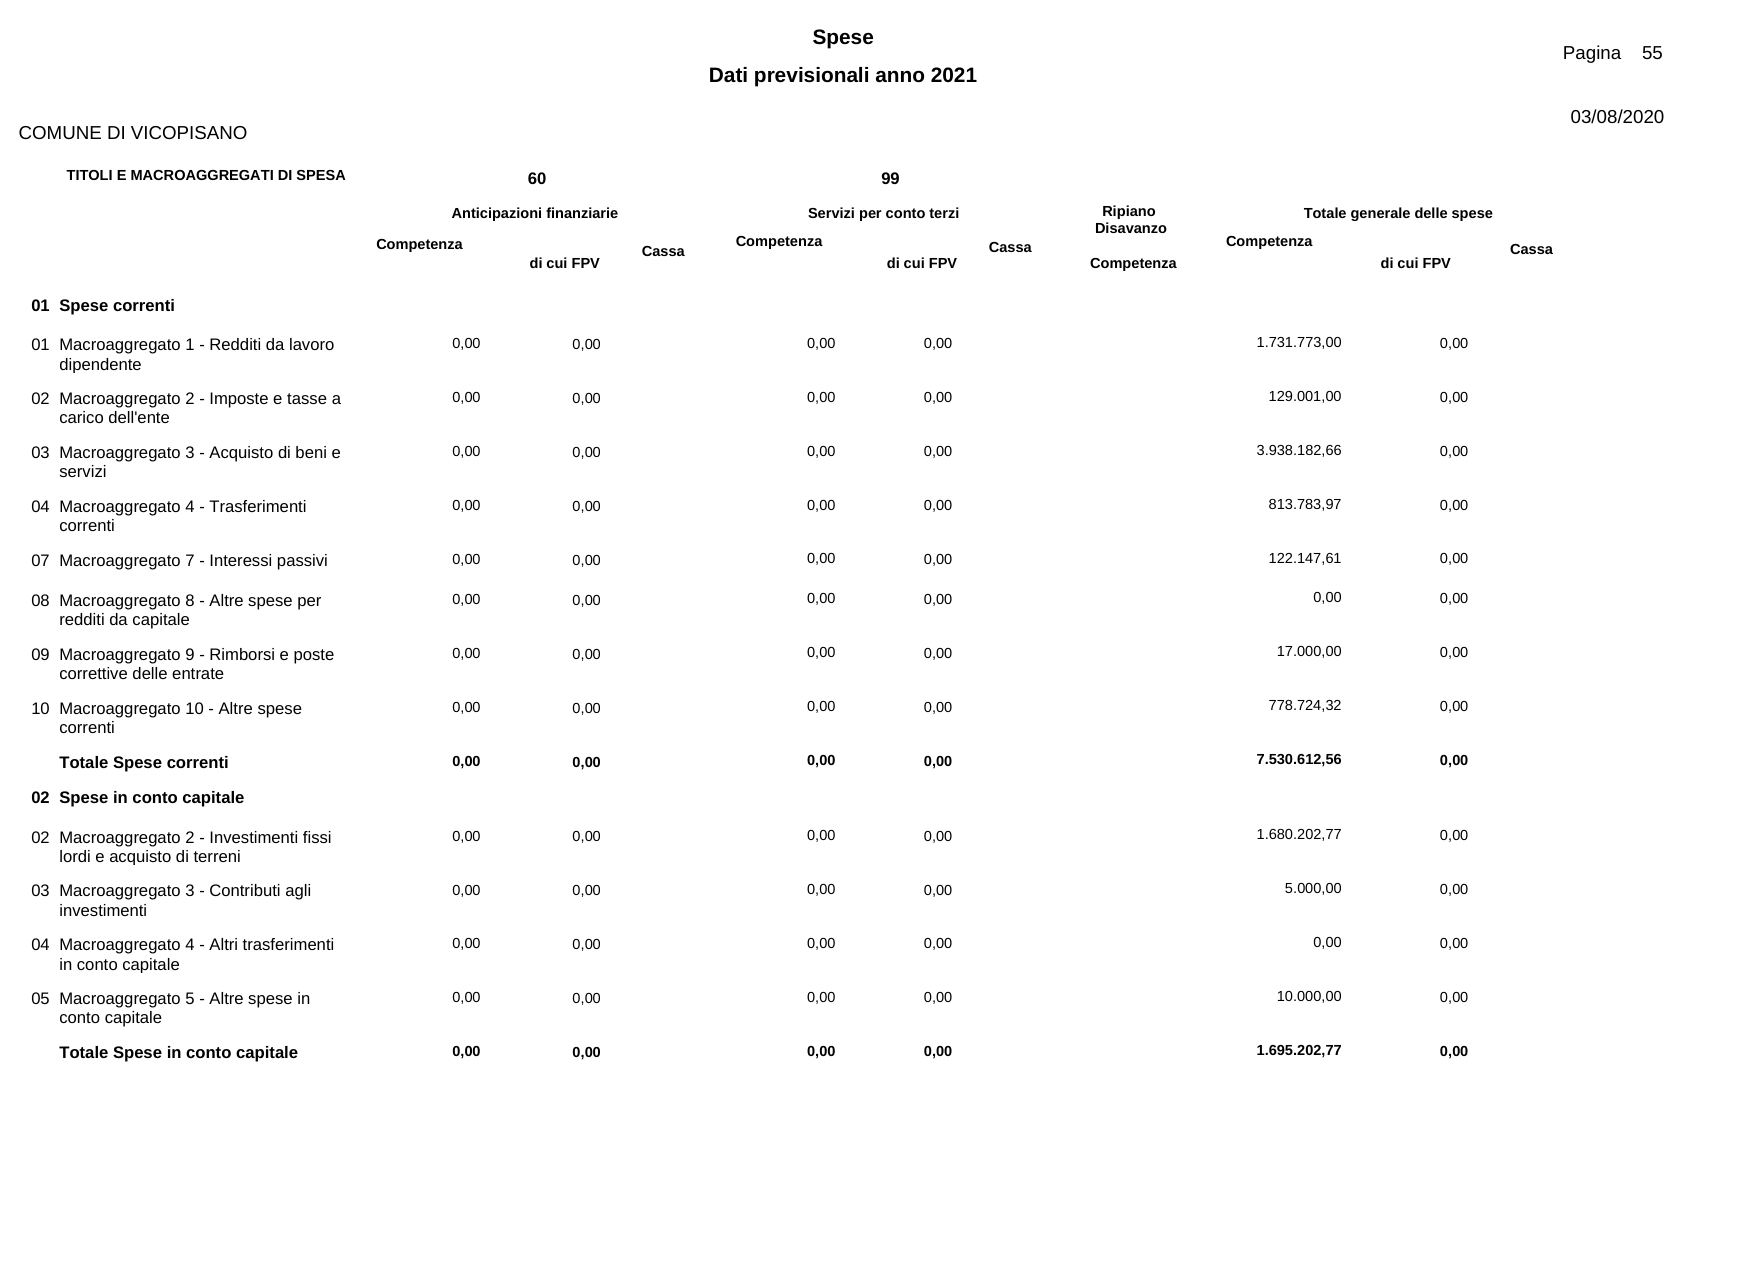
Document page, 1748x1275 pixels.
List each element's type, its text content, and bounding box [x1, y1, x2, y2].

text Macroaggregato 2 - Imposte e tasse a [59, 389, 352, 408]
text Servizi per conto terzi [713, 205, 1054, 221]
text dipendente [59, 354, 352, 373]
text TITOLI E MACROAGGREGATI DI SPESA [59, 167, 354, 183]
text 1.680.202,77 [1211, 826, 1341, 843]
text 0,00 [485, 645, 601, 662]
text 0,00 [1346, 590, 1468, 607]
text 0,00 [717, 752, 835, 768]
text 0,00 [362, 881, 480, 898]
text 0,00 [362, 1043, 480, 1060]
text 0,00 [717, 388, 835, 405]
text 0,00 [485, 498, 601, 514]
text 0,00 [844, 497, 952, 514]
text Cassa [1505, 241, 1558, 258]
text lordi e acquisto di terreni [59, 847, 352, 865]
text 1.731.773,00 [1211, 334, 1341, 350]
text 0,00 [362, 551, 480, 568]
text 0,00 [844, 881, 952, 898]
text correnti [59, 718, 352, 736]
text 0,00 [362, 591, 480, 607]
text 0,00 [717, 881, 835, 897]
text Macroaggregato 10 - Altre spese [59, 698, 352, 718]
text Ripiano [1078, 203, 1187, 219]
text 0,00 [485, 336, 601, 353]
text 0,00 [362, 644, 480, 661]
text di cui FPV [522, 255, 607, 271]
text 0,00 [485, 990, 601, 1007]
text 0,00 [485, 936, 601, 953]
text 0,00 [717, 827, 835, 843]
text 04 [28, 497, 52, 516]
text 0,00 [717, 934, 835, 951]
text 3.938.182,66 [1211, 441, 1341, 458]
text 0,00 [485, 390, 601, 407]
text 08 [28, 591, 52, 609]
text 0,00 [485, 882, 601, 899]
text 0,00 [485, 1044, 601, 1061]
text 03 [28, 443, 52, 462]
text investimenti [59, 900, 352, 919]
text 0,00 [717, 698, 835, 714]
text Macroaggregato 3 - Acquisto di beni e [59, 443, 352, 462]
text 01 [28, 295, 52, 314]
text correnti [59, 516, 352, 534]
text redditi da capitale [59, 610, 352, 628]
text 0,00 [485, 444, 601, 461]
text 0,00 [1346, 1042, 1468, 1059]
text 0,00 [1346, 388, 1468, 405]
text Macroaggregato 9 - Rimborsi e poste [59, 644, 352, 664]
text 10 [28, 698, 52, 717]
text Macroaggregato 8 - Altre spese per [59, 591, 352, 610]
text 0,00 [844, 1043, 952, 1060]
text 0,00 [485, 828, 601, 845]
text Anticipazioni finanziarie [364, 205, 705, 221]
text 17.000,00 [1211, 643, 1341, 660]
text Competenza [365, 236, 474, 253]
text 0,00 [1346, 644, 1468, 661]
text 60 [522, 169, 552, 188]
text 0,00 [1346, 698, 1468, 714]
text 129.001,00 [1211, 388, 1341, 404]
text 0,00 [362, 935, 480, 952]
text 0,00 [362, 389, 480, 406]
text 0,00 [717, 1042, 835, 1059]
text Totale Spese correnti [59, 752, 352, 771]
text 0,00 [844, 551, 952, 568]
text 05 [28, 989, 52, 1008]
text 0,00 [717, 590, 835, 607]
text 0,00 [844, 591, 952, 607]
text Dati previsionali anno 2021 [289, 62, 1396, 86]
text 0,00 [1346, 752, 1468, 768]
text 0,00 [362, 698, 480, 715]
text Spese correnti [59, 295, 352, 314]
text 0,00 [1346, 334, 1468, 351]
text 0,00 [844, 698, 952, 715]
text 0,00 [362, 497, 480, 514]
text 0,00 [1346, 442, 1468, 459]
text Competenza [724, 233, 834, 250]
text 0,00 [1211, 934, 1341, 950]
text 99 [875, 169, 906, 188]
text 0,00 [1211, 589, 1341, 606]
text conto capitale [59, 1008, 352, 1027]
text 0,00 [844, 752, 952, 769]
text 0,00 [844, 989, 952, 1006]
text Disavanzo [1078, 219, 1187, 236]
text Macroaggregato 2 - Investimenti fissi [59, 827, 352, 847]
text 09 [28, 644, 52, 663]
text 02 [28, 788, 52, 806]
text 02 [28, 827, 52, 846]
text 0,00 [844, 644, 952, 661]
text 0,00 [1346, 988, 1468, 1005]
text 03 [28, 881, 52, 900]
text 07 [28, 551, 52, 569]
text 7.530.612,56 [1211, 751, 1341, 768]
text di cui FPV [882, 255, 961, 271]
text 04 [28, 935, 52, 954]
text 0,00 [717, 644, 835, 661]
text 0,00 [1346, 881, 1468, 897]
text 0,00 [717, 442, 835, 459]
text 0,00 [362, 752, 480, 769]
text 0,00 [485, 753, 601, 770]
text 122.147,61 [1211, 549, 1341, 566]
text 0,00 [844, 389, 952, 406]
text COMUNE DI VICOPISANO [18, 122, 636, 143]
text 0,00 [1346, 827, 1468, 843]
text carico dell'ente [59, 408, 352, 427]
text 03/08/2020 [1518, 106, 1664, 127]
text Macroaggregato 7 - Interessi passivi [59, 551, 352, 569]
text 0,00 [717, 550, 835, 567]
text Competenza [1078, 255, 1188, 272]
text 0,00 [485, 699, 601, 716]
text 10.000,00 [1211, 988, 1341, 1004]
text 0,00 [1346, 550, 1468, 567]
text 0,00 [1346, 496, 1468, 513]
text Macroaggregato 4 - Altri trasferimenti [59, 935, 352, 954]
text 5.000,00 [1211, 880, 1341, 896]
text 0,00 [362, 335, 480, 352]
text Cassa [637, 242, 690, 259]
text 0,00 [485, 591, 601, 608]
text Totale Spese in conto capitale [59, 1043, 352, 1062]
text 0,00 [844, 827, 952, 844]
text 02 [28, 389, 52, 408]
text 813.783,97 [1211, 495, 1341, 512]
text Competenza [1214, 233, 1324, 250]
text 0,00 [844, 935, 952, 952]
text 0,00 [362, 443, 480, 460]
text Macroaggregato 4 - Trasferimenti [59, 497, 352, 516]
text 0,00 [717, 496, 835, 513]
text 0,00 [717, 334, 835, 351]
text Macroaggregato 3 - Contributi agli [59, 881, 352, 900]
text correttive delle entrate [59, 664, 352, 682]
text Spese [289, 25, 1396, 49]
text 0,00 [844, 443, 952, 460]
text Pagina 55 [1516, 42, 1663, 63]
text Spese in conto capitale [59, 788, 352, 806]
text 0,00 [362, 827, 480, 844]
text 0,00 [717, 988, 835, 1005]
text 01 [28, 335, 52, 354]
text in conto capitale [59, 954, 352, 973]
text servizi [59, 462, 352, 481]
text 1.695.202,77 [1211, 1041, 1341, 1058]
text 0,00 [1346, 934, 1468, 951]
text 778.724,32 [1211, 697, 1341, 714]
text 0,00 [362, 989, 480, 1006]
text 0,00 [485, 552, 601, 568]
text 0,00 [844, 335, 952, 352]
text Totale generale delle spese [1212, 205, 1584, 222]
text Cassa [984, 239, 1037, 256]
text Macroaggregato 5 - Altre spese in [59, 989, 352, 1008]
text di cui FPV [1371, 255, 1461, 271]
text Macroaggregato 1 - Redditi da lavoro [59, 335, 352, 354]
